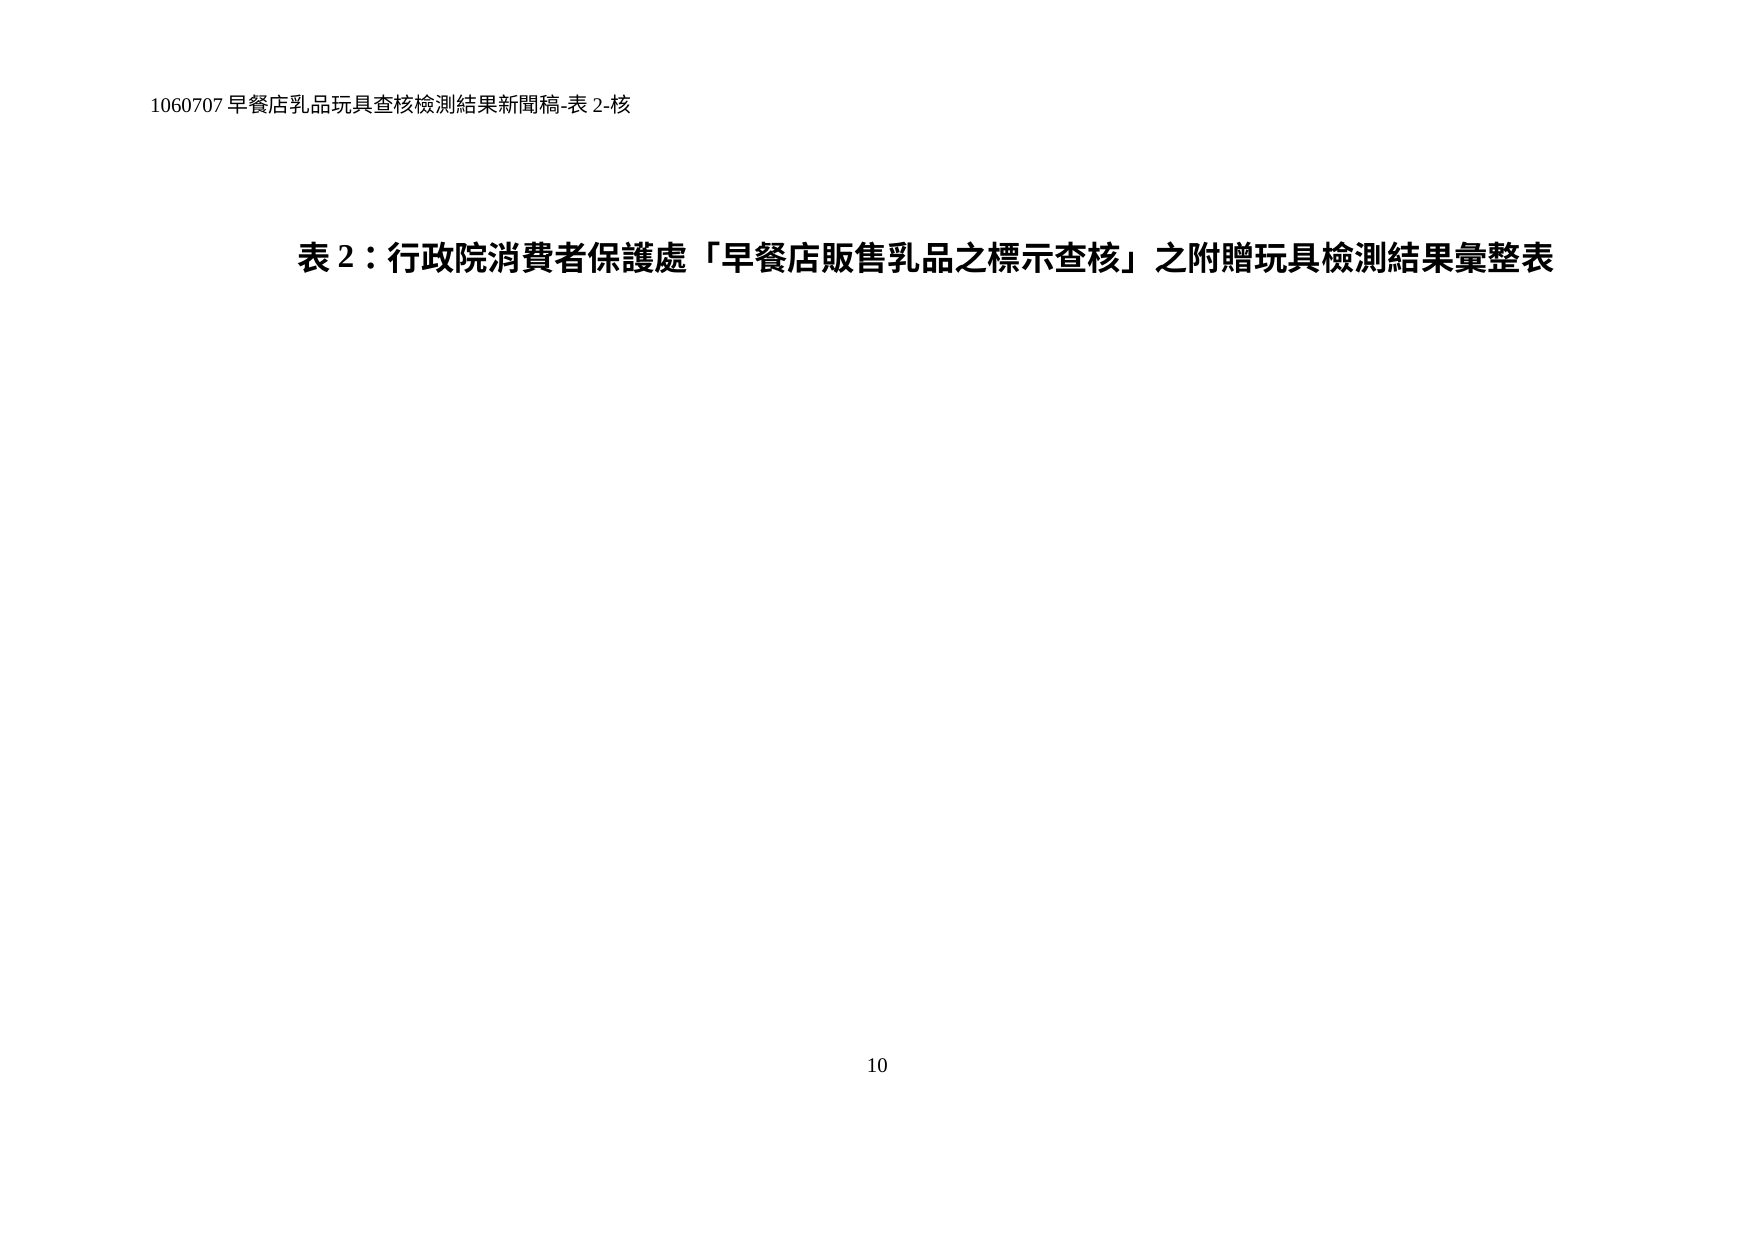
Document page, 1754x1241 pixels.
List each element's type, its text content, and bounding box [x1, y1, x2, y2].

text 表2：行政院消費者保護處「早餐店販售乳品之標示查核」之附贈玩具檢測結果彙整表 [224, 214, 1604, 276]
